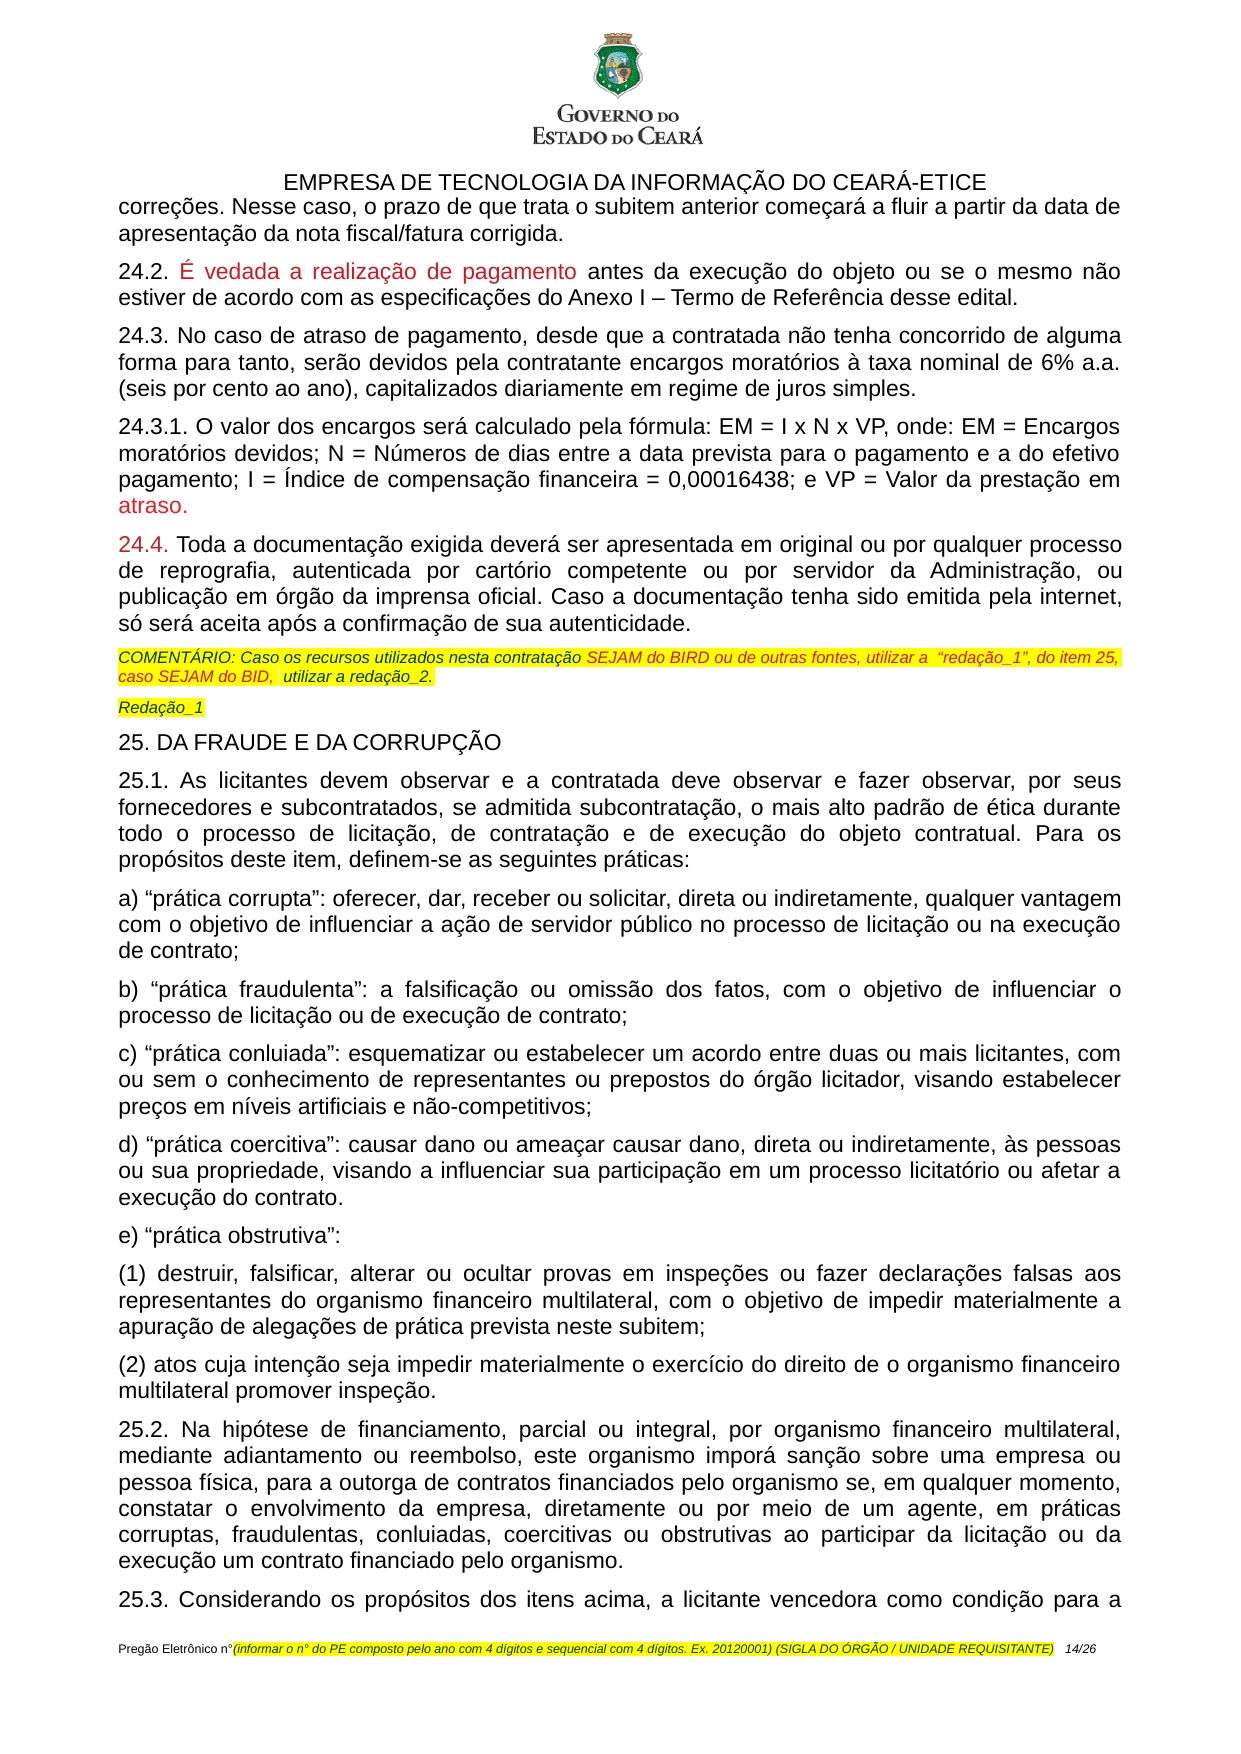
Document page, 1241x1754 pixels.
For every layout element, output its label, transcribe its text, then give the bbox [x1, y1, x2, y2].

text c) “prática conluiada”: esquematizar ou estabelecer um acordo entre duas ou mais licitantes, com ou sem o conhecimento de representantes ou prepostos do órgão licitador, visando estabelecer preços em níveis artificiais e não-competitivos; [118, 1040, 1122, 1119]
text Redação_1 [118, 698, 1123, 717]
text (1) destruir, falsificar, alterar ou ocultar provas em inspeções ou fazer declarações falsas aos representantes do organismo financeiro multilateral, com o objetivo de impedir materialmente a apuração de alegações de prática prevista neste subitem; [118, 1260, 1122, 1339]
text 25. DA FRAUDE E DA CORRUPÇÃO [118, 729, 1122, 755]
text (2) atos cuja intenção seja impedir materialmente o exercício do direito de o organismo financeiro multilateral promover inspeção. [118, 1351, 1122, 1404]
text 25.2. Na hipótese de financiamento, parcial ou integral, por organismo financeiro multilateral, mediante adiantamento ou reembolso, este organismo imporá sanção sobre uma empresa ou pessoa física, para a outorga de contratos financiados pelo organismo se, em qualquer momento, constatar o envolvimento da empresa, diretamente ou por meio de um agente, em práticas corruptas, fraudulentas, conluiadas, coercitivas ou obstrutivas ao participar da licitação ou da execução um contrato financiado pelo organismo. [118, 1416, 1122, 1574]
text 25.3. Considerando os propósitos dos itens acima, a licitante vencedora como condição para a [118, 1586, 1122, 1612]
text 24.3.1. O valor dos encargos será calculado pela fórmula: EM = I x N x VP, onde: EM = Encargos moratórios devidos; N = Números de dias entre a data prevista para o pagamento e a do efetivo pagamento; I = Índice de compensação financeira = 0,00016438; e VP = Valor da prestação em atraso. [118, 413, 1122, 519]
text 24.2. É vedada a realização de pagamento antes da execução do objeto ou se o mesmo não estiver de acordo com as especificações do Anexo I – Termo de Referência desse edital. [118, 258, 1122, 310]
text COMENTÁRIO: Caso os recursos utilizados nesta contratação SEJAM do BIRD ou de outras fontes, utilizar a “redação_1”, do item 25, caso SEJAM do BID, utilizar a redação_2. [118, 648, 1122, 686]
text 24.3. No caso de atraso de pagamento, desde que a contratada não tenha concorrido de alguma forma para tanto, serão devidos pela contratante encargos moratórios à taxa nominal de 6% a.a. (seis por cento ao ano), capitalizados diariamente em regime de juros simples. [118, 322, 1122, 401]
text 24.4. Toda a documentação exigida deverá ser apresentada em original ou por qualquer processo de reprografia, autenticada por cartório competente ou por servidor da Administração, ou publicação em órgão da imprensa oficial. Caso a documentação tenha sido emitida pela internet, só será aceita após a confirmação de sua autenticidade. [118, 531, 1123, 636]
text e) “prática obstrutiva”: [118, 1222, 1122, 1248]
text b) “prática fraudulenta”: a falsificação ou omissão dos fatos, com o objetivo de influenciar o processo de licitação ou de execução de contrato; [118, 976, 1122, 1028]
text d) “prática coercitiva”: causar dano ou ameaçar causar dano, direta ou indiretamente, às pessoas ou sua propriedade, visando a influenciar sua participação em um processo licitatório ou afetar a execução do contrato. [118, 1131, 1122, 1210]
text a) “prática corrupta”: oferecer, dar, receber ou solicitar, direta ou indiretamente, qualquer vantagem com o objetivo de influenciar a ação de servidor público no processo de licitação ou na execução de contrato; [118, 884, 1122, 964]
text correções. Nesse caso, o prazo de que trata o subitem anterior começará a fluir a partir da data de apresentação da nota fiscal/fatura corrigida. [118, 193, 1122, 246]
text 25.1. As licitantes devem observar e a contratada deve observar e fazer observar, por seus fornecedores e subcontratados, se admitida subcontratação, o mais alto padrão de ética durante todo o processo de licitação, de contratação e de execução do objeto contratual. Para os propósitos deste item, definem-se as seguintes práticas: [118, 767, 1122, 873]
